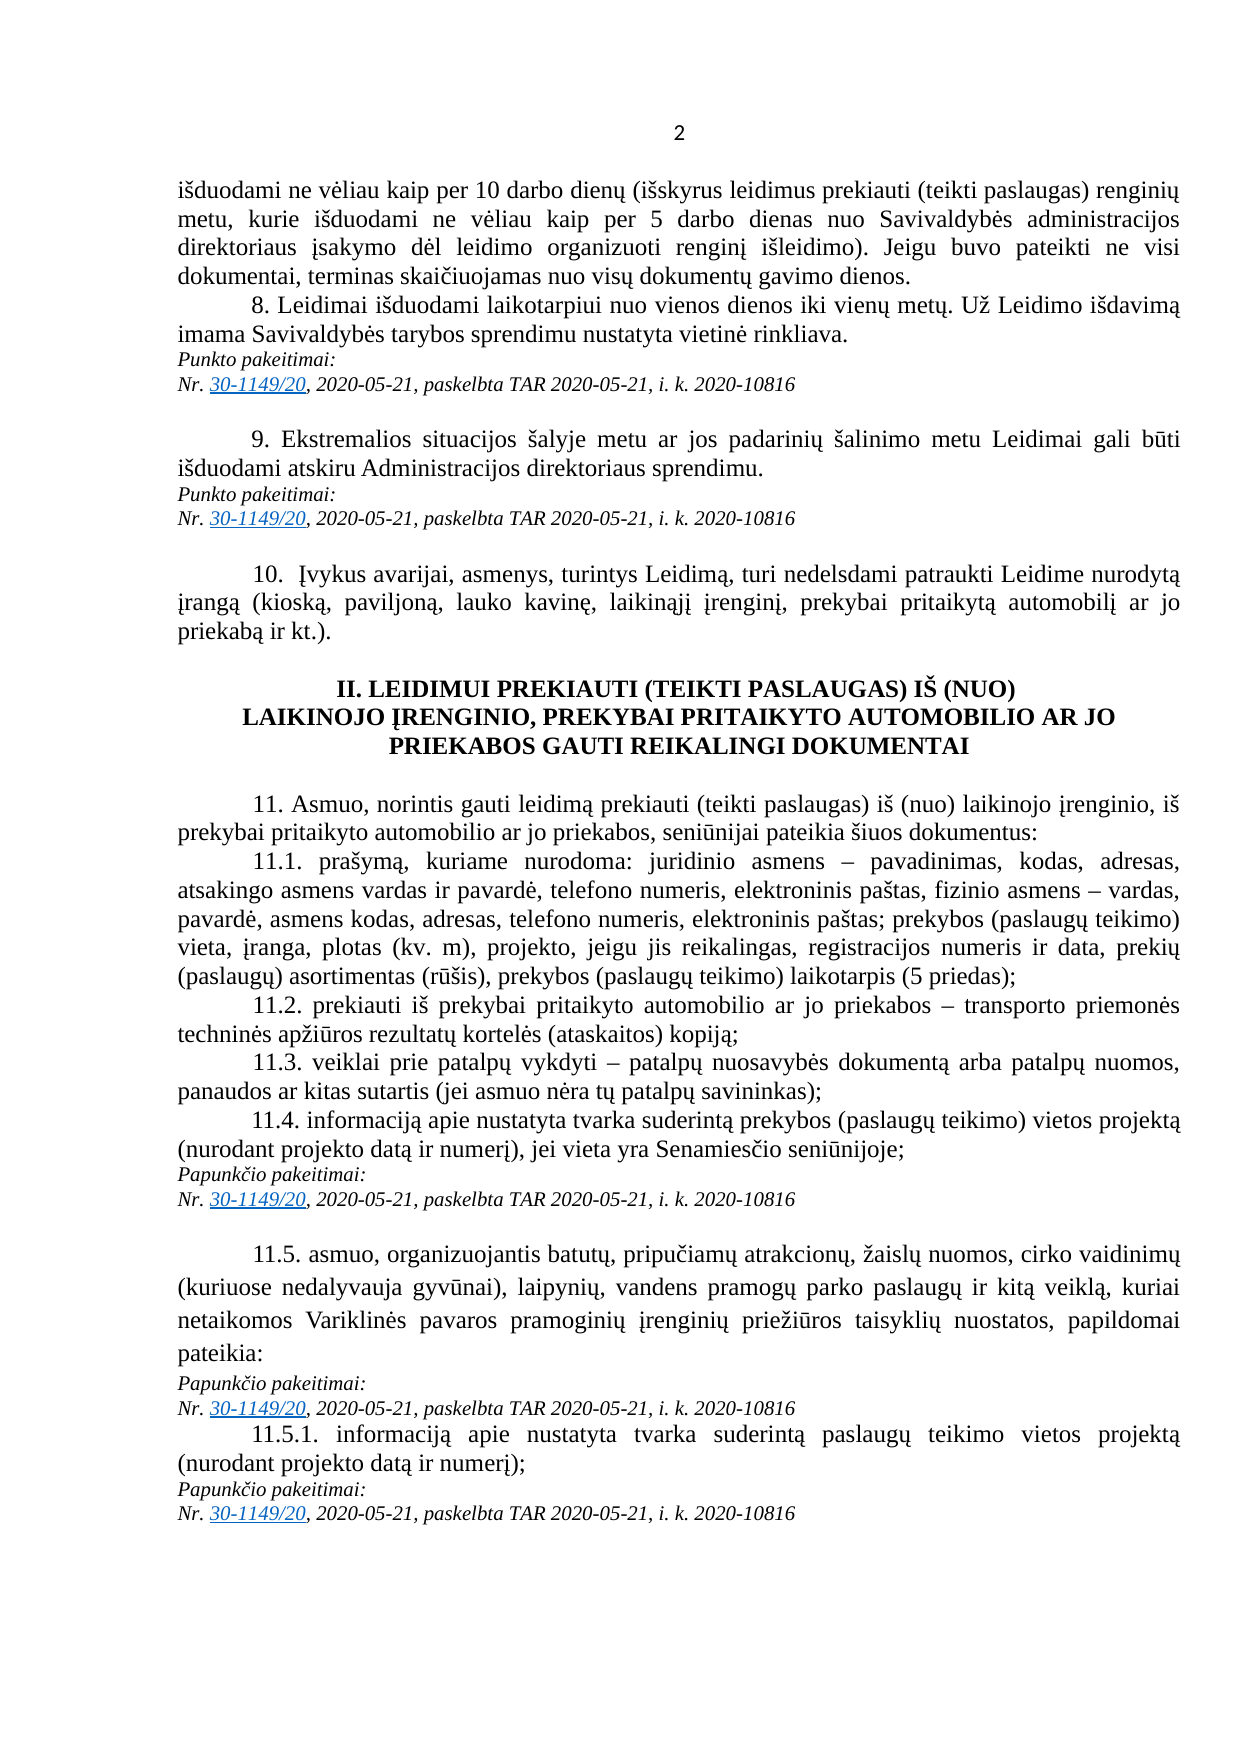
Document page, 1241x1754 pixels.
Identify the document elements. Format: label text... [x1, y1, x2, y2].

text 10. Įvykus avarijai, asmenys, turintys Leidimą, turi nedelsdami patraukti Leidime nurodytą įrangą (kioską, paviljoną, lauko kavinę, laikinąjį įrenginį, prekybai pritaikytą automobilį ar jo priekabą ir kt.). [177, 559, 1181, 645]
text 11. Asmuo, norintis gauti leidimą prekiauti (teikti paslaugas) iš (nuo) laikinojo įrenginio, iš prekybai pritaikyto automobilio ar jo priekabos, seniūnijai pateikia šiuos dokumentus: [177, 789, 1181, 846]
text Punkto pakeitimai: [177, 482, 1181, 506]
text 11.3. veiklai prie patalpų vykdyti – patalpų nuosavybės dokumentą arba patalpų nuomos, panaudos ar kitas sutartis (jei asmuo nėra tų patalpų savininkas); [177, 1047, 1181, 1105]
text LAIKINOJO ĮRENGINIO, PREKYBAI PRITAIKYTO AUTOMOBILIO AR JO PRIEKABOS GAUTI REIKALINGI DOKUMENTAI [177, 702, 1181, 760]
text Nr. 30-1149/20, 2020-05-21, paskelbta TAR 2020-05-21, i. k. 2020-10816 [177, 1395, 1181, 1419]
text 11.5. asmuo, organizuojantis batutų, pripučiamų atrakcionų, žaislų nuomos, cirko vaidinimų (kuriuose nedalyvauja gyvūnai), laipynių, vandens pramogų parko paslaugų ir kitą veiklą, kuriai netaikomos Variklinės pavaros pramoginių įrenginių priežiūros taisyklių nuostatos, papildomai pateikia: [177, 1239, 1181, 1367]
text išduodami ne vėliau kaip per 10 darbo dienų (išskyrus leidimus prekiauti (teikti paslaugas) renginių metu, kurie išduodami ne vėliau kaip per 5 darbo dienas nuo Savivaldybės administracijos direktoriaus įsakymo dėl leidimo organizuoti renginį išleidimo). Jeigu buvo pateikti ne visi dokumentai, terminas skaičiuojamas nuo visų dokumentų gavimo dienos. [177, 175, 1181, 290]
text Nr. 30-1149/20, 2020-05-21, paskelbta TAR 2020-05-21, i. k. 2020-10816 [177, 506, 1181, 530]
text 8. Leidimai išduodami laikotarpiui nuo vienos dienos iki vienų metų. Už Leidimo išdavimą imama Savivaldybės tarybos sprendimu nustatyta vietinė rinkliava. [177, 290, 1181, 347]
text Papunkčio pakeitimai: [177, 1162, 1181, 1186]
text Papunkčio pakeitimai: [177, 1371, 1181, 1395]
text Nr. 30-1149/20, 2020-05-21, paskelbta TAR 2020-05-21, i. k. 2020-10816 [177, 1186, 1181, 1211]
text 9. Ekstremalios situacijos šalyje metu ar jos padarinių šalinimo metu Leidimai gali būti išduodami atskiru Administracijos direktoriaus sprendimu. [177, 424, 1181, 482]
text 11.1. prašymą, kuriame nurodoma: juridinio asmens – pavadinimas, kodas, adresas, atsakingo asmens vardas ir pavardė, telefono numeris, elektroninis paštas, fizinio asmens – vardas, pavardė, asmens kodas, adresas, telefono numeris, elektroninis paštas; prekybos (paslaugų teikimo) vieta, įranga, plotas (kv. m), projekto, jeigu jis reikalingas, registracijos numeris ir data, prekių (paslaugų) asortimentas (rūšis), prekybos (paslaugų teikimo) laikotarpis (5 priedas); [177, 846, 1181, 990]
text Nr. 30-1149/20, 2020-05-21, paskelbta TAR 2020-05-21, i. k. 2020-10816 [177, 1501, 1181, 1525]
text 11.5.1. informaciją apie nustatyta tvarka suderintą paslaugų teikimo vietos projektą (nurodant projekto datą ir numerį); [177, 1419, 1181, 1477]
text Nr. 30-1149/20, 2020-05-21, paskelbta TAR 2020-05-21, i. k. 2020-10816 [177, 371, 1181, 396]
text 11.2. prekiauti iš prekybai pritaikyto automobilio ar jo priekabos – transporto priemonės techninės apžiūros rezultatų kortelės (ataskaitos) kopiją; [177, 990, 1181, 1047]
text Punkto pakeitimai: [177, 347, 1181, 371]
text 11.4. informaciją apie nustatyta tvarka suderintą prekybos (paslaugų teikimo) vietos projektą (nurodant projekto datą ir numerį), jei vieta yra Senamiesčio seniūnijoje; [177, 1105, 1181, 1162]
text Papunkčio pakeitimai: [177, 1477, 1181, 1501]
text II. LEIDIMUI PREKIAUTI (TEIKTI PASLAUGAS) IŠ (NUO) [177, 674, 1181, 702]
